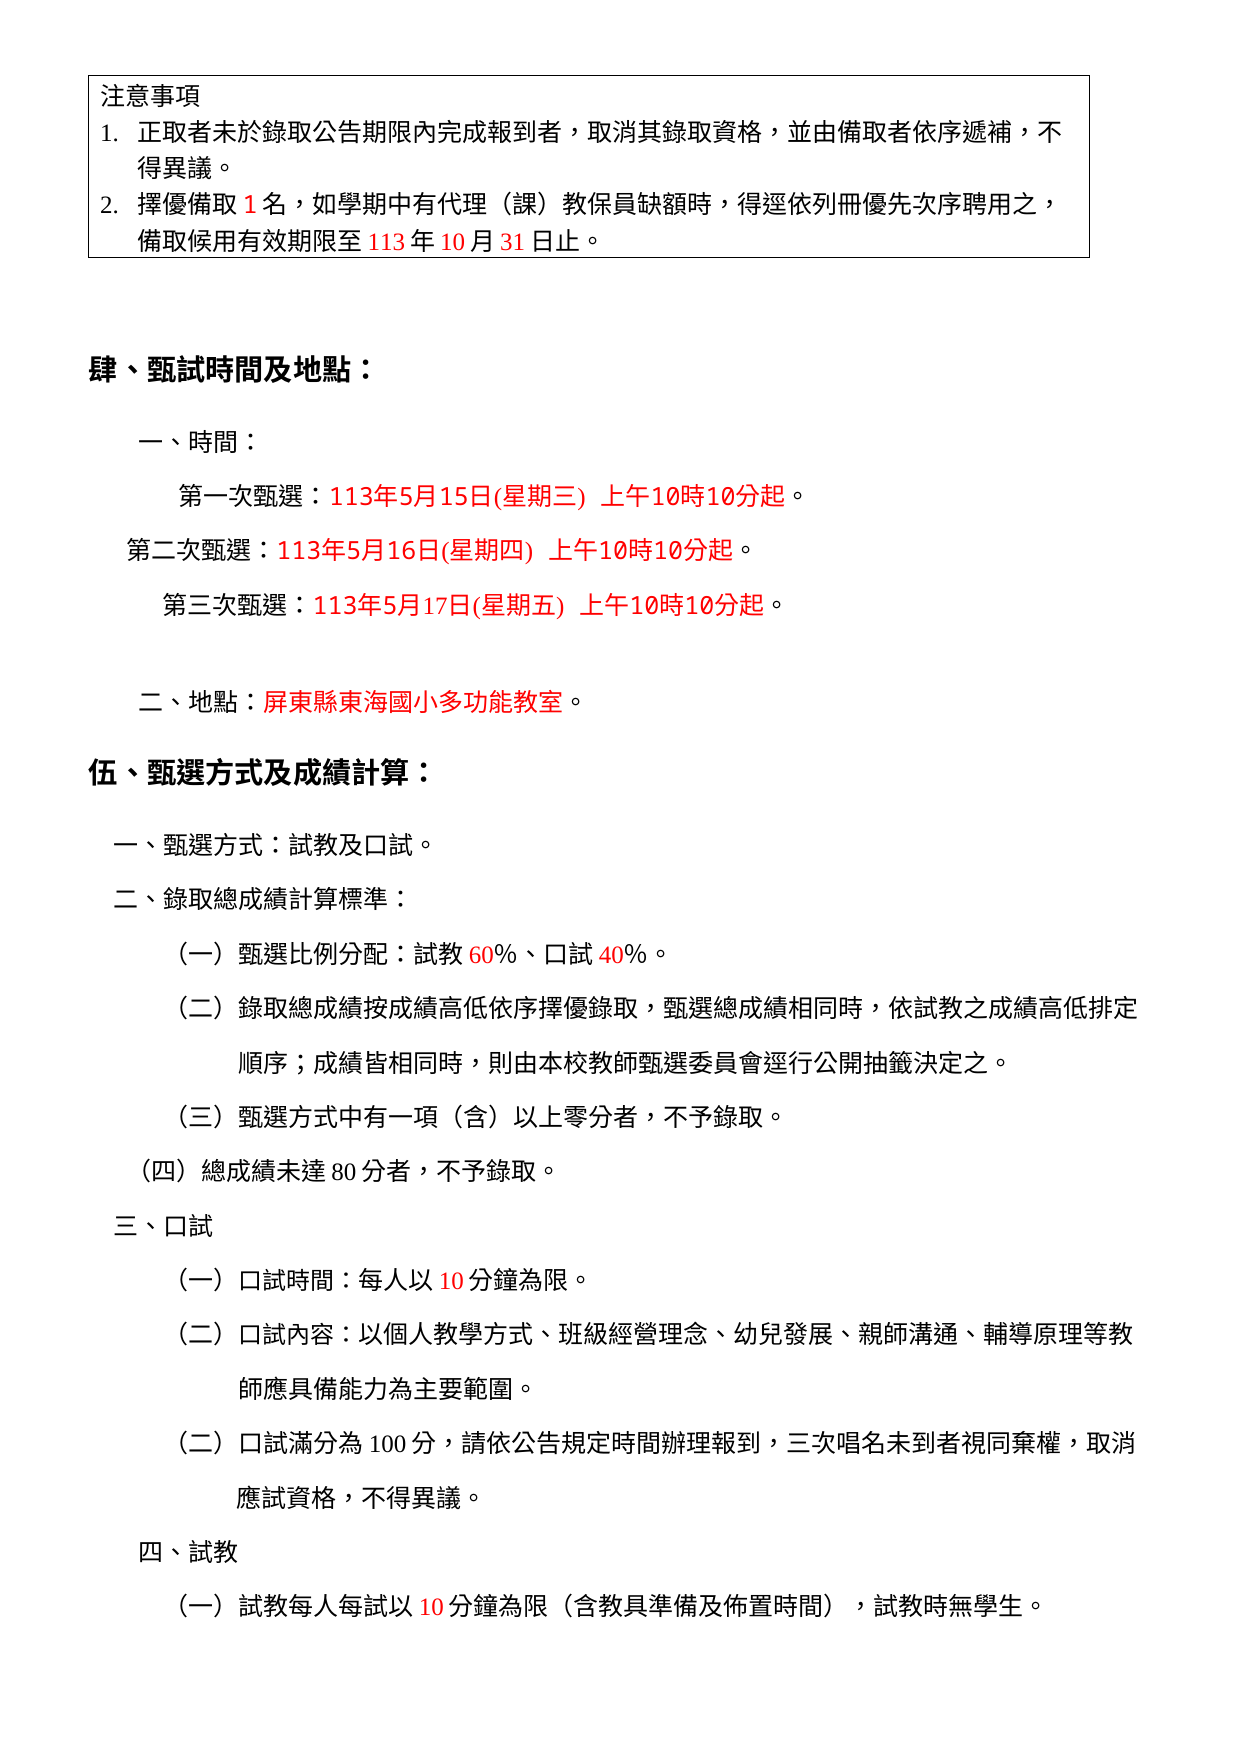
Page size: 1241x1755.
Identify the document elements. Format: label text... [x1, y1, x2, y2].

text （一）試教每人每試以10分鐘為限（含教具準備及佈置時間），試教時無學生。 [89, 1587, 1152, 1623]
text 三、口試 [89, 1206, 1152, 1242]
text （三）甄選方式中有一項（含）以上零分者，不予錄取。 [89, 1097, 1152, 1134]
text 二、地點：屏東縣東海國小多功能教室。 [89, 683, 1152, 719]
text 四、試教 [139, 1532, 1152, 1569]
text （四）總成績未達80分者，不予錄取。 [89, 1152, 1152, 1188]
text （一）甄選比例分配：試教60％、口試40％。 [89, 934, 1152, 971]
text 二、錄取總成績計算標準： [89, 880, 1152, 916]
text （二）口試內容：以個人教學方式、班級經營理念、幼兒發展、親師溝通、輔導原理等教師應具備能力為主要範圍。 [164, 1315, 1152, 1406]
text 第三次甄選：113年5月17日(星期五) 上午10時10分起。 [162, 585, 1152, 621]
text （二）錄取總成績按成績高低依序擇優錄取，甄選總成績相同時，依試教之成績高低排定順序；成績皆相同時，則由本校教師甄選委員會逕行公開抽籤決定之。 [89, 989, 1152, 1079]
text 第一次甄選：113年5月15日(星期三) 上午10時10分起。 [89, 476, 1152, 513]
text （一）口試時間：每人以10分鐘為限。 [89, 1261, 1152, 1297]
text 一、時間： [89, 422, 1152, 458]
text 伍、甄選方式及成績計算： [89, 749, 1152, 792]
text （二）口試滿分為100分，請依公告規定時間辦理報到，三次唱名未到者視同棄權，取消應試資格，不得異議。 [89, 1424, 1152, 1514]
table_cell 幼兒園代理教保員：代理期限自113年5月1日或實際報到日服務並支薪，其代理至代理原因消滅為止，服務期程最長至113年10月31日止，待遇依「公立幼兒園契約進用人員之進用考核及待遇辦法」相關規定支付。 注意事項 正取者未於錄取公告期限內完成報到者，取消其錄取資格，並由備取者依序遞補，不得異議。 擇優備取1名，如學期中有代理（課）教保員缺額時，得逕依列冊優先次序聘用之，備取候用有效期限至113年10月31日止。 [89, 76, 1089, 257]
text 肆、甄試時間及地點： [89, 346, 1152, 388]
text 一、甄選方式：試教及口試。 [89, 826, 1152, 862]
text 第二次甄選：113年5月16日(星期四) 上午10時10分起。 [89, 531, 1152, 567]
